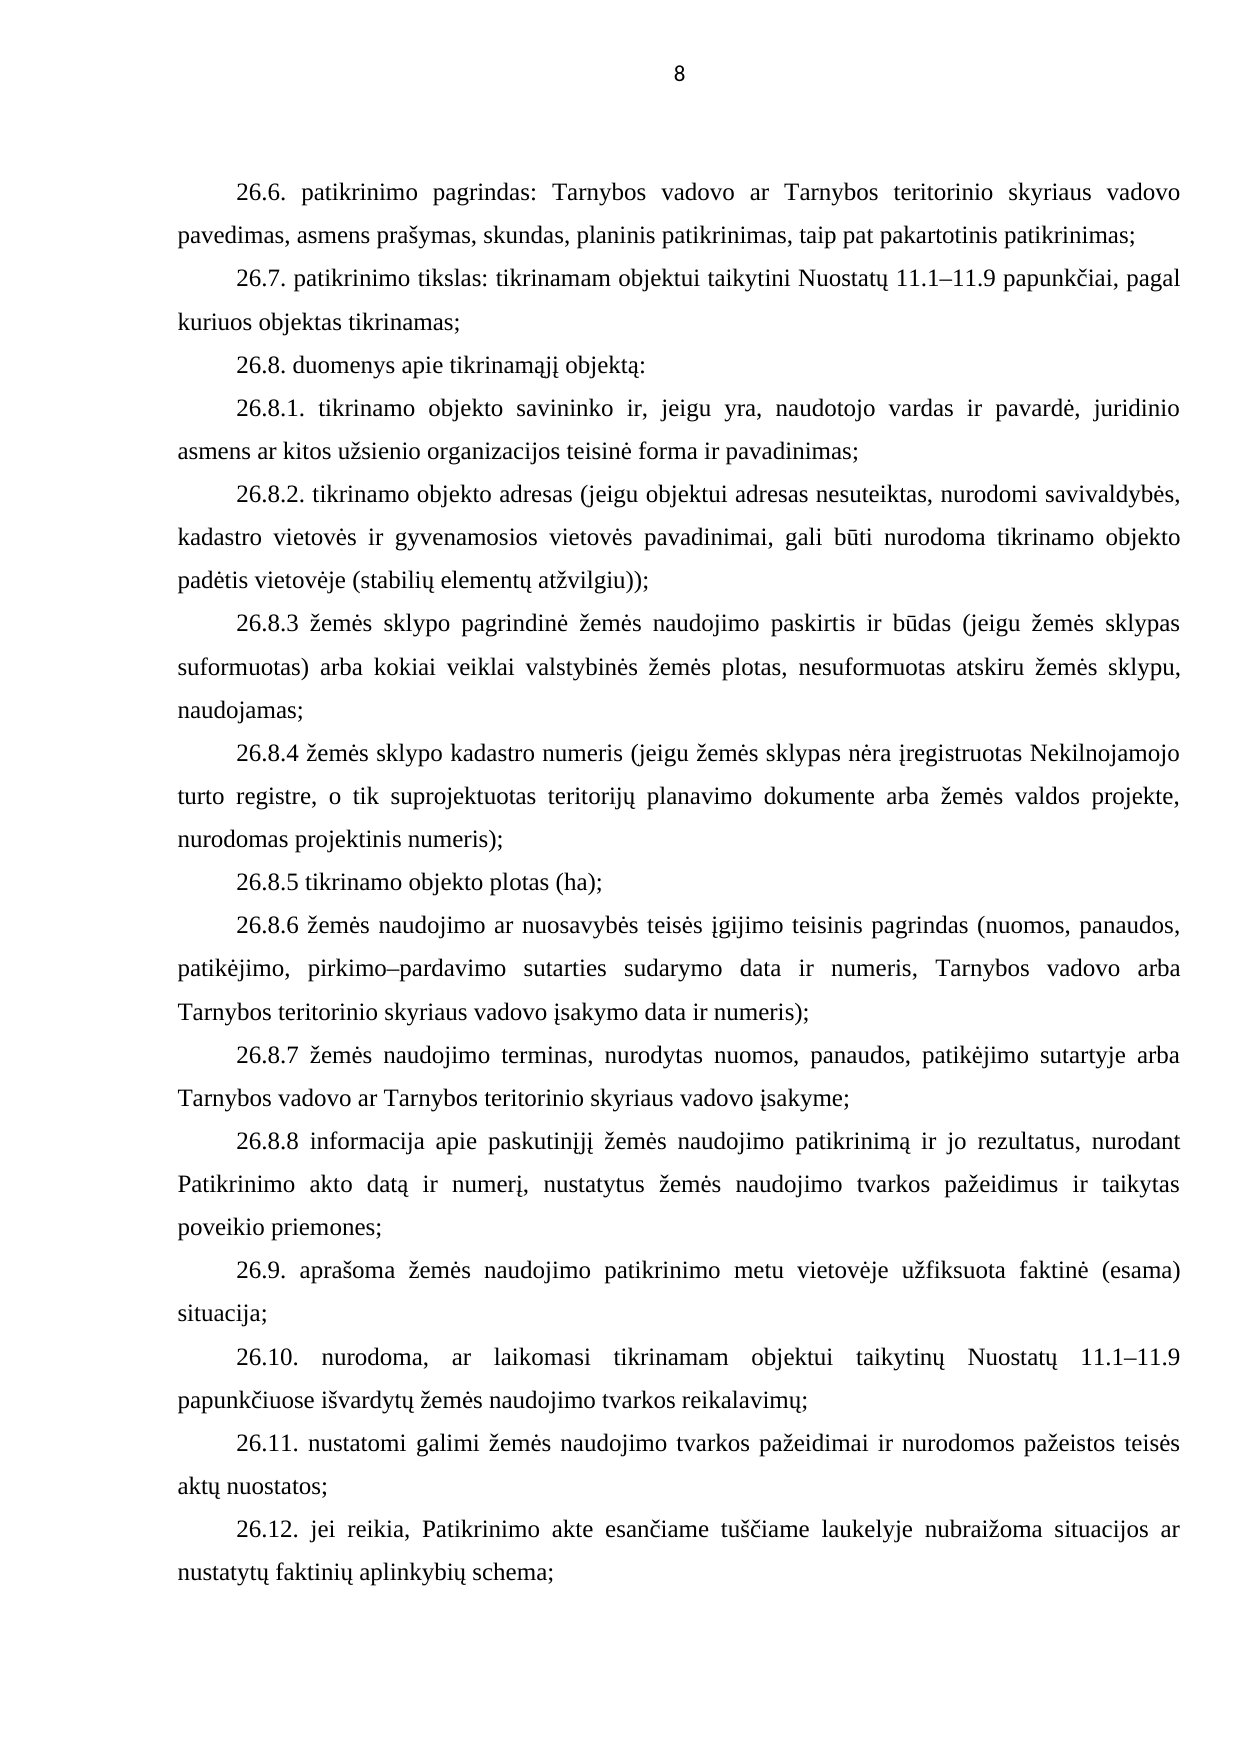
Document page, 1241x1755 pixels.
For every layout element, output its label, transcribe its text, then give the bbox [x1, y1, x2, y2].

text 26.8.2. tikrinamo objekto adresas (jeigu objektui adresas nesuteiktas, nurodomi savivaldybės, kadastro vietovės ir gyvenamosios vietovės pavadinimai, gali būti nurodoma tikrinamo objekto padėtis vietovėje (stabilių elementų atžvilgiu)); [177, 479, 1181, 594]
text 26.8.3 žemės sklypo pagrindinė žemės naudojimo paskirtis ir būdas (jeigu žemės sklypas suformuotas) arba kokiai veiklai valstybinės žemės plotas, nesuformuotas atskiru žemės sklypu, naudojamas; [177, 608, 1181, 723]
text 26.11. nustatomi galimi žemės naudojimo tvarkos pažeidimai ir nurodomos pažeistos teisės aktų nuostatos; [177, 1428, 1181, 1500]
text 26.8. duomenys apie tikrinamąjį objektą: [177, 350, 1181, 378]
text 26.12. jei reikia, Patikrinimo akte esančiame tuščiame laukelyje nubraižoma situacijos ar nustatytų faktinių aplinkybių schema; [177, 1514, 1181, 1586]
text 26.8.8 informacija apie paskutinįjį žemės naudojimo patikrinimą ir jo rezultatus, nurodant Patikrinimo akto datą ir numerį, nustatytus žemės naudojimo tvarkos pažeidimus ir taikytas poveikio priemones; [177, 1126, 1181, 1241]
text 26.8.1. tikrinamo objekto savininko ir, jeigu yra, naudotojo vardas ir pavardė, juridinio asmens ar kitos užsienio organizacijos teisinė forma ir pavadinimas; [177, 393, 1181, 465]
text 26.6. patikrinimo pagrindas: Tarnybos vadovo ar Tarnybos teritorinio skyriaus vadovo pavedimas, asmens prašymas, skundas, planinis patikrinimas, taip pat pakartotinis patikrinimas; [177, 177, 1181, 249]
text 26.8.7 žemės naudojimo terminas, nurodytas nuomos, panaudos, patikėjimo sutartyje arba Tarnybos vadovo ar Tarnybos teritorinio skyriaus vadovo įsakyme; [177, 1040, 1181, 1112]
text 26.8.6 žemės naudojimo ar nuosavybės teisės įgijimo teisinis pagrindas (nuomos, panaudos, patikėjimo, pirkimo–pardavimo sutarties sudarymo data ir numeris, Tarnybos vadovo arba Tarnybos teritorinio skyriaus vadovo įsakymo data ir numeris); [177, 910, 1181, 1025]
text 26.10. nurodoma, ar laikomasi tikrinamam objektui taikytinų Nuostatų 11.1–11.9 papunkčiuose išvardytų žemės naudojimo tvarkos reikalavimų; [177, 1342, 1181, 1413]
text 26.8.5 tikrinamo objekto plotas (ha); [177, 867, 1181, 896]
text 26.7. patikrinimo tikslas: tikrinamam objektui taikytini Nuostatų 11.1–11.9 papunkčiai, pagal kuriuos objektas tikrinamas; [177, 263, 1181, 335]
text 26.8.4 žemės sklypo kadastro numeris (jeigu žemės sklypas nėra įregistruotas Nekilnojamojo turto registre, o tik suprojektuotas teritorijų planavimo dokumente arba žemės valdos projekte, nurodomas projektinis numeris); [177, 738, 1181, 853]
text 26.9. aprašoma žemės naudojimo patikrinimo metu vietovėje užfiksuota faktinė (esama) situacija; [177, 1255, 1181, 1327]
